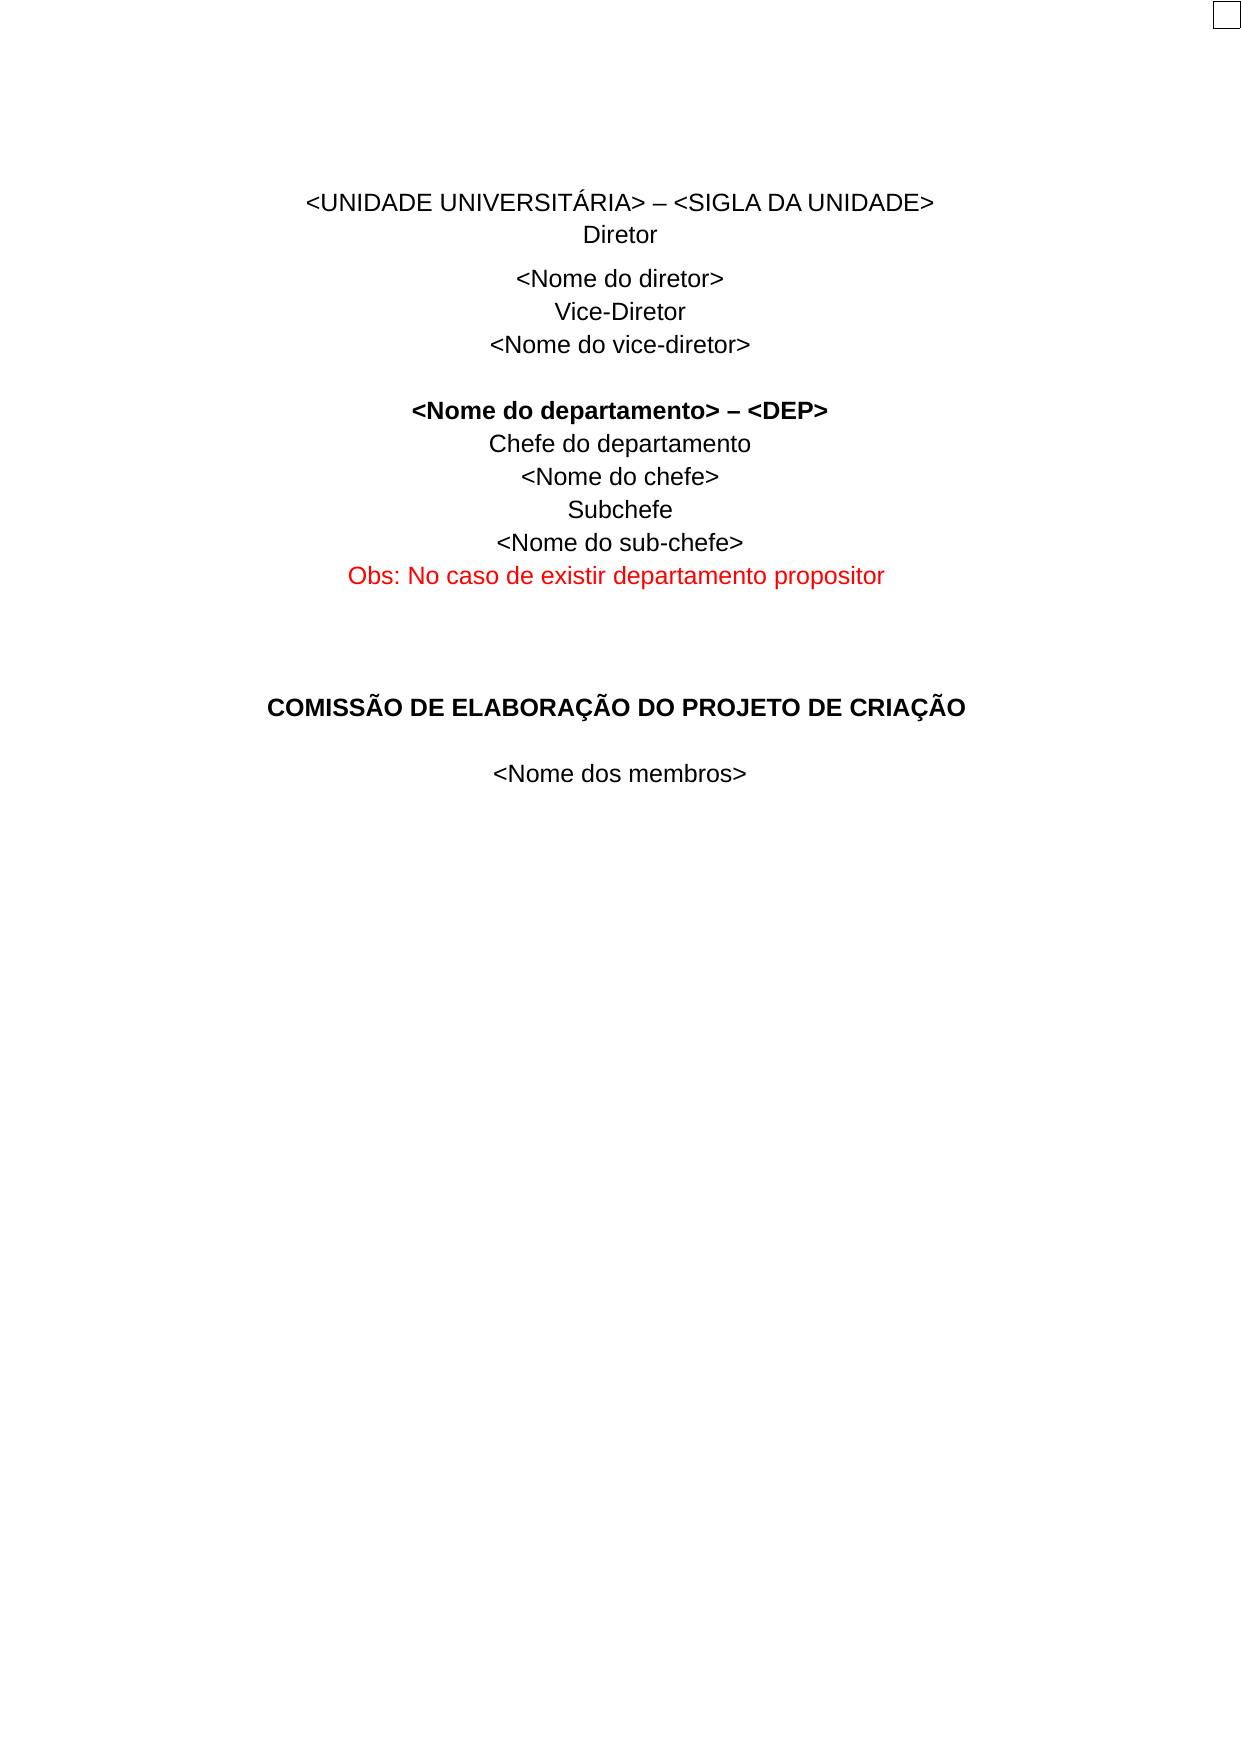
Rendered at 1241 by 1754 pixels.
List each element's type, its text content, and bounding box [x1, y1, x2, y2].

text <Nome dos membros> [148, 759, 1093, 788]
text <Nome do sub-chefe> [148, 528, 1093, 557]
text Vice-Diretor [148, 297, 1093, 326]
text <Nome do diretor> [148, 264, 1093, 293]
text COMISSÃO DE ELABORAÇÃO DO PROJETO DE CRIAÇÃO [148, 693, 1093, 722]
list Diretor [148, 221, 1093, 249]
text <Nome do departamento> – <DEP> [148, 396, 1093, 425]
text Subchefe [148, 495, 1093, 524]
text Chefe do departamento [148, 429, 1093, 458]
list <UNIDADE UNIVERSITÁRIA> – <SIGLA DA UNIDADE> [148, 187, 1093, 216]
text Obs: No caso de existir departamento propositor [148, 561, 1093, 590]
text <Nome do chefe> [148, 462, 1093, 491]
text <Nome do vice-diretor> [148, 330, 1093, 359]
